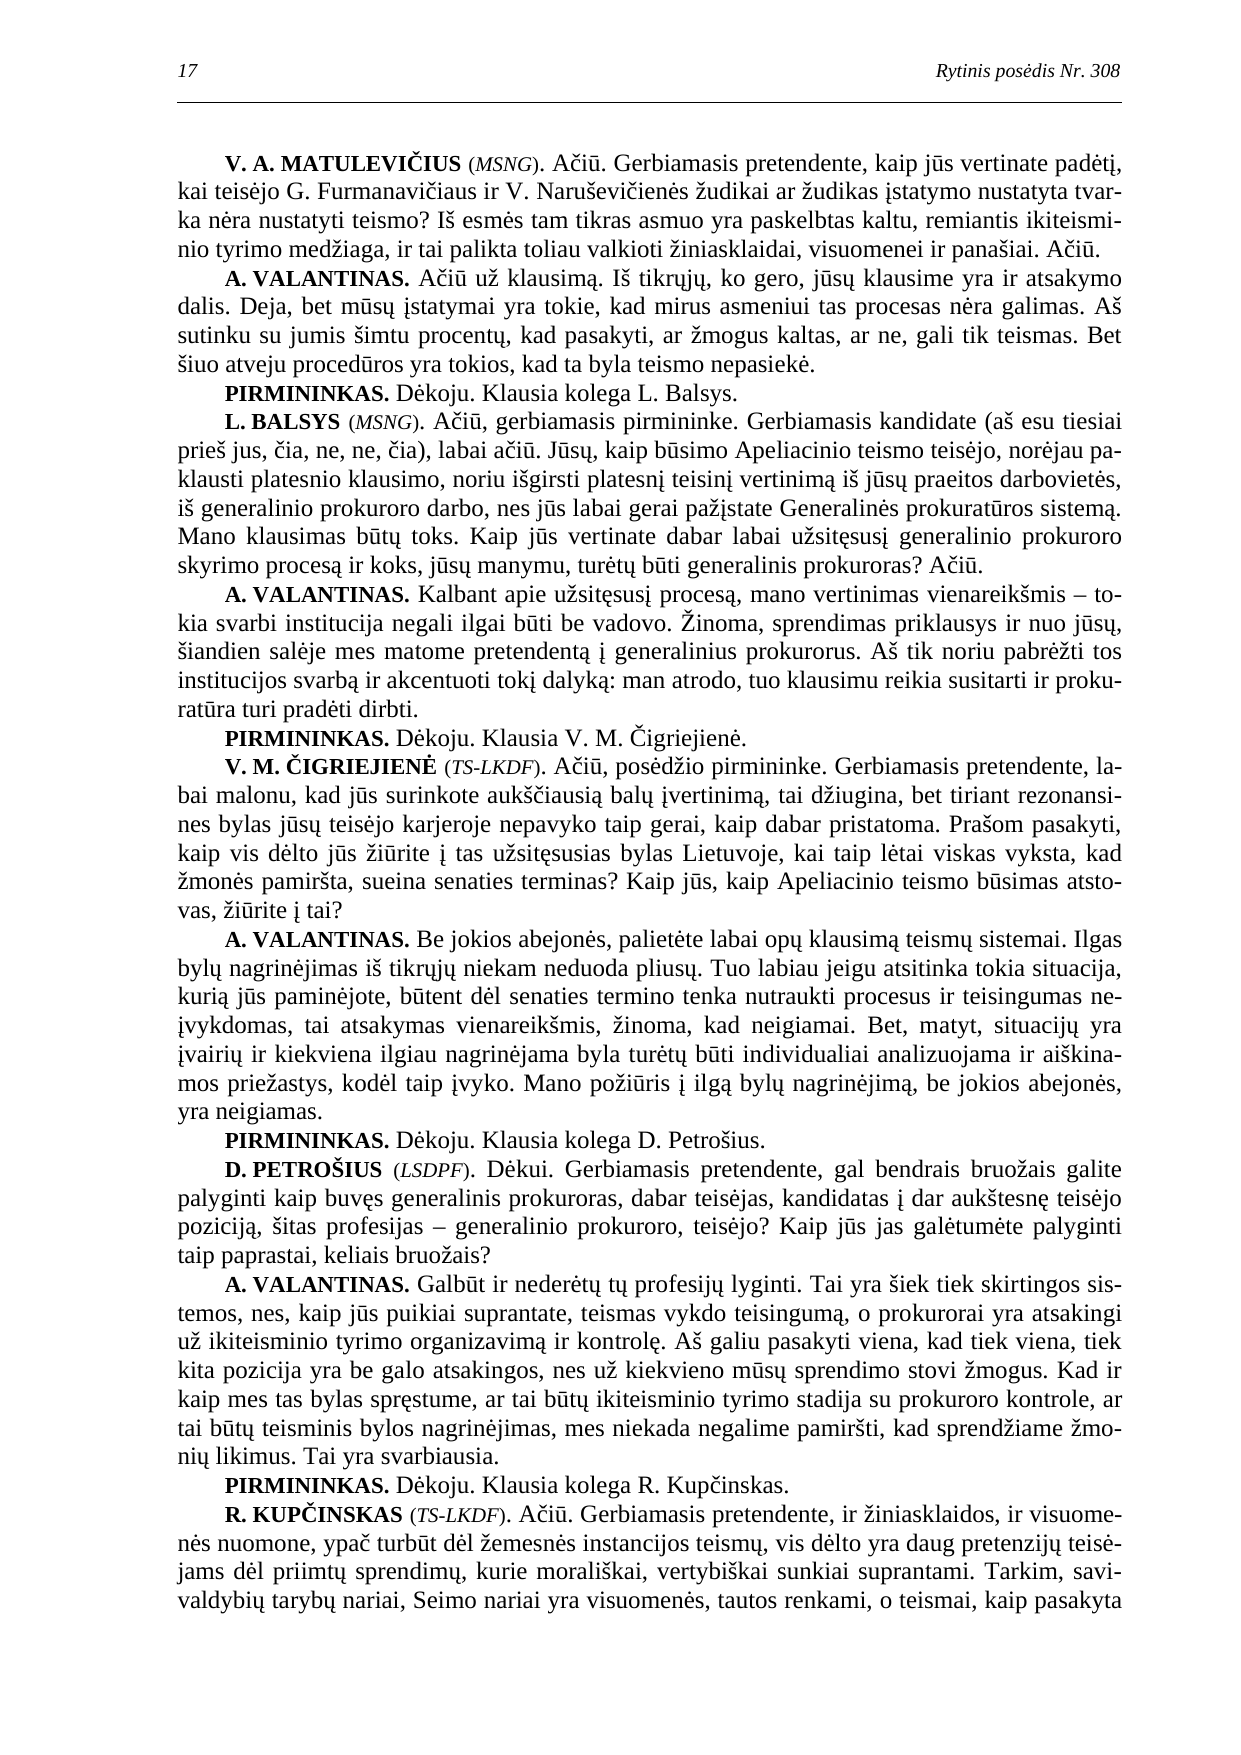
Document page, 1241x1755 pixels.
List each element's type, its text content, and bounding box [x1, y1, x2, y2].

text L. BALSYS (MSNG). Ačiū, ger­bia­ma­sis pir­mi­nin­ke. Ger­bia­ma­sis kan­di­da­te (aš esu tie­siai prieš jus, čia, ne, ne, čia), la­bai ačiū. Jū­sų, kaip bū­si­mo Ape­lia­ci­nio teis­mo tei­sė­jo, no­rė­jau pa­klaus­ti pla­tes­nio klau­si­mo, no­riu iš­girs­ti pla­tes­nį tei­si­nį ver­ti­ni­mą iš jū­sų pra­ei­tos dar­bo­vie­tės, iš ge­ne­ra­li­nio pro­ku­ro­ro dar­bo, nes jūs la­bai ge­rai pa­žįs­ta­te Ge­ne­ra­li­nės pro­ku­ra­tū­ros sis­te­mą. Ma­no klau­si­mas bū­tų toks. Kaip jūs ver­ti­na­te da­bar la­bai už­si­tę­su­sį ge­ne­ra­li­nio pro­ku­ro­ro sky­ri­mo pro­ce­są ir koks, jū­sų ma­ny­mu, tu­rė­tų bū­ti ge­ne­ra­li­nis pro­ku­ro­ras? Ačiū. [177, 406, 1122, 579]
text A. VALANTINAS. Be jo­kios abe­jo­nės, pa­lie­tė­te la­bai opų klau­si­mą teis­mų sis­te­mai. Il­gas by­lų nag­ri­nė­ji­mas iš tik­rų­jų nie­kam ne­duo­da pliu­sų. Tuo la­biau jei­gu at­si­tin­ka to­kia si­tu­a­ci­ja, ku­rią jūs pa­mi­nė­jo­te, bū­tent dėl se­na­ties ter­mi­no ten­ka nu­trauk­ti pro­ce­sus ir tei­sin­gu­mas ne­įvyk­do­mas, tai at­sa­ky­mas vie­na­reikš­mis, ži­no­ma, kad nei­gia­mai. Bet, ma­tyt, si­tu­a­ci­jų yra įvai­rių ir kiek­vie­na il­giau nag­ri­nė­ja­ma by­la tu­rė­tų bū­ti in­di­vi­du­a­liai ana­li­zuo­ja­ma ir aiš­ki­na­mos prie­žas­tys, ko­dėl taip įvy­ko. Ma­no po­žiū­ris į il­gą by­lų nag­ri­nė­ji­mą, be jo­kios abe­jo­nės, yra nei­gia­mas. [177, 924, 1122, 1125]
text PIRMININKAS. Dė­ko­ju. Klau­sia V. M. Čig­rie­jie­nė. [177, 723, 1122, 751]
text PIRMININKAS. Dė­ko­ju. Klau­sia ko­le­ga D. Pet­ro­šius. [177, 1125, 1122, 1154]
text PIRMININKAS. Dė­ko­ju. Klau­sia ko­le­ga L. Bal­sys. [177, 378, 1122, 406]
text A. VALANTINAS. Ačiū už klau­si­mą. Iš tik­rų­jų, ko ge­ro, jū­sų klau­si­me yra ir at­sa­ky­mo da­lis. De­ja, bet mū­sų įsta­ty­mai yra to­kie, kad mi­rus as­me­niui tas pro­ce­sas nė­ra ga­li­mas. Aš su­tin­ku su ju­mis šim­tu pro­cen­tų, kad pa­sa­ky­ti, ar žmo­gus kal­tas, ar ne, ga­li tik teis­mas. Bet šiuo at­ve­ju pro­ce­dū­ros yra to­kios, kad ta by­la teis­mo ne­pa­sie­kė. [177, 263, 1122, 378]
text PIRMININKAS. Dė­ko­ju. Klau­sia ko­le­ga R. Kup­čins­kas. [177, 1470, 1122, 1499]
text V. A. MATULEVIČIUS (MSNG). Ačiū. Ger­bia­ma­sis pre­ten­den­te, kaip jūs ver­ti­na­te pa­dė­tį, kai tei­sė­jo G. Fur­ma­na­vi­čiaus ir V. Na­ru­še­vi­čie­nės žu­di­kai ar žu­di­kas įsta­ty­mo nu­sta­ty­ta tvar­ka nė­ra nu­sta­ty­ti teis­mo? Iš es­mės tam tik­ras as­muo yra pa­skelb­tas kal­tu, re­mian­tis iki­teis­mi­nio ty­ri­mo me­džia­ga, ir tai pa­lik­ta to­liau val­kio­ti ži­niask­lai­dai, vi­suo­me­nei ir pa­na­šiai. Ačiū. [177, 148, 1122, 263]
text R. KUPČINSKAS (TS-LKDF). Ačiū. Ger­bia­ma­sis pre­ten­den­te, ir ži­niask­lai­dos, ir vi­suo­me­nės nuo­mo­ne, ypač tur­būt dėl že­mes­nės ins­tan­ci­jos teis­mų, vis dėl­to yra daug pre­ten­zi­jų tei­sė­jams dėl pri­im­tų spren­di­mų, ku­rie mo­ra­liš­kai, ver­ty­biš­kai sun­kiai su­pran­ta­mi. Tar­kim, sa­vi­val­dy­bių ta­ry­bų na­riai, Sei­mo na­riai yra vi­suo­me­nės, tau­tos ren­ka­mi, o teis­mai, kaip pa­sa­ky­ta [177, 1499, 1122, 1614]
text A. VALANTINAS. Kal­bant apie už­si­tę­su­sį pro­ce­są, ma­no ver­ti­ni­mas vie­na­reikš­mis – to­kia svar­bi ins­ti­tu­ci­ja ne­ga­li il­gai bū­ti be va­do­vo. Ži­no­ma, spren­di­mas pri­klau­sys ir nuo jū­sų, šian­dien sa­lė­je mes ma­to­me pre­ten­den­tą į ge­ne­ra­li­nius pro­ku­ro­rus. Aš tik no­riu pa­brėž­ti tos ins­ti­tu­ci­jos svar­bą ir ak­cen­tuo­ti to­kį da­ly­ką: man at­ro­do, tuo klau­si­mu rei­kia su­si­tar­ti ir pro­ku­ra­tū­ra tu­ri pra­dė­ti dirb­ti. [177, 579, 1122, 723]
text V. M. ČIGRIEJIENĖ (TS-LKDF). Ačiū, po­sė­džio pir­mi­nin­ke. Ger­bia­ma­sis pre­ten­den­te, la­bai ma­lo­nu, kad jūs su­rin­ko­te aukš­čiau­sią ba­lų įver­ti­ni­mą, tai džiu­gi­na, bet ti­riant re­zo­nan­si­nes by­las jū­sų tei­sė­jo kar­je­ro­je ne­pa­vy­ko taip ge­rai, kaip da­bar pri­sta­to­ma. Pra­šom pa­sa­ky­ti, kaip vis dėl­to jūs žiū­ri­te į tas už­si­tę­su­sias by­las Lie­tu­vo­je, kai taip lė­tai vis­kas vyks­ta, kad žmo­nės pa­mirš­ta, su­ei­na se­na­ties ter­mi­nas? Kaip jūs, kaip Ape­lia­ci­nio teis­mo bū­si­mas at­sto­vas, žiū­ri­te į tai? [177, 751, 1122, 924]
text D. PETROŠIUS (LSDPF). Dė­kui. Ger­bia­ma­sis pre­ten­den­te, gal ben­drais bruo­žais ga­li­te pa­ly­gin­ti kaip bu­vęs ge­ne­ra­li­nis pro­ku­ro­ras, da­bar tei­sė­jas, kan­di­da­tas į dar aukš­tes­nę tei­sė­jo po­zi­ci­ją, ši­tas pro­fe­si­jas – ge­ne­ra­li­nio pro­ku­ro­ro, tei­sė­jo? Kaip jūs jas ga­lė­tu­mė­te pa­ly­gin­ti taip pa­pras­tai, ke­liais bruo­žais? [177, 1154, 1122, 1269]
text A. VALANTINAS. Gal­būt ir ne­de­rė­tų tų pro­fe­si­jų ly­gin­ti. Tai yra šiek tiek skir­tin­gos sis­te­mos, nes, kaip jūs pui­kiai su­pran­ta­te, teis­mas vyk­do tei­sin­gu­mą, o pro­ku­ro­rai yra at­sa­kin­gi už iki­teis­mi­nio ty­ri­mo or­ga­ni­za­vi­mą ir kon­tro­lę. Aš ga­liu pa­sa­ky­ti vie­na, kad tiek vie­na, tiek ki­ta po­zi­ci­ja yra be ga­lo at­sa­kin­gos, nes už kiek­vie­no mū­sų spren­di­mo sto­vi žmo­gus. Kad ir kaip mes tas by­las spręs­tu­me, ar tai bū­tų iki­teis­mi­nio ty­ri­mo sta­di­ja su pro­ku­ro­ro kon­tro­le, ar tai bū­tų teis­mi­nis by­los nag­ri­nė­ji­mas, mes nie­ka­da ne­ga­li­me pa­mirš­ti, kad spren­džia­me žmo­nių li­ki­mus. Tai yra svar­biau­sia. [177, 1269, 1122, 1470]
